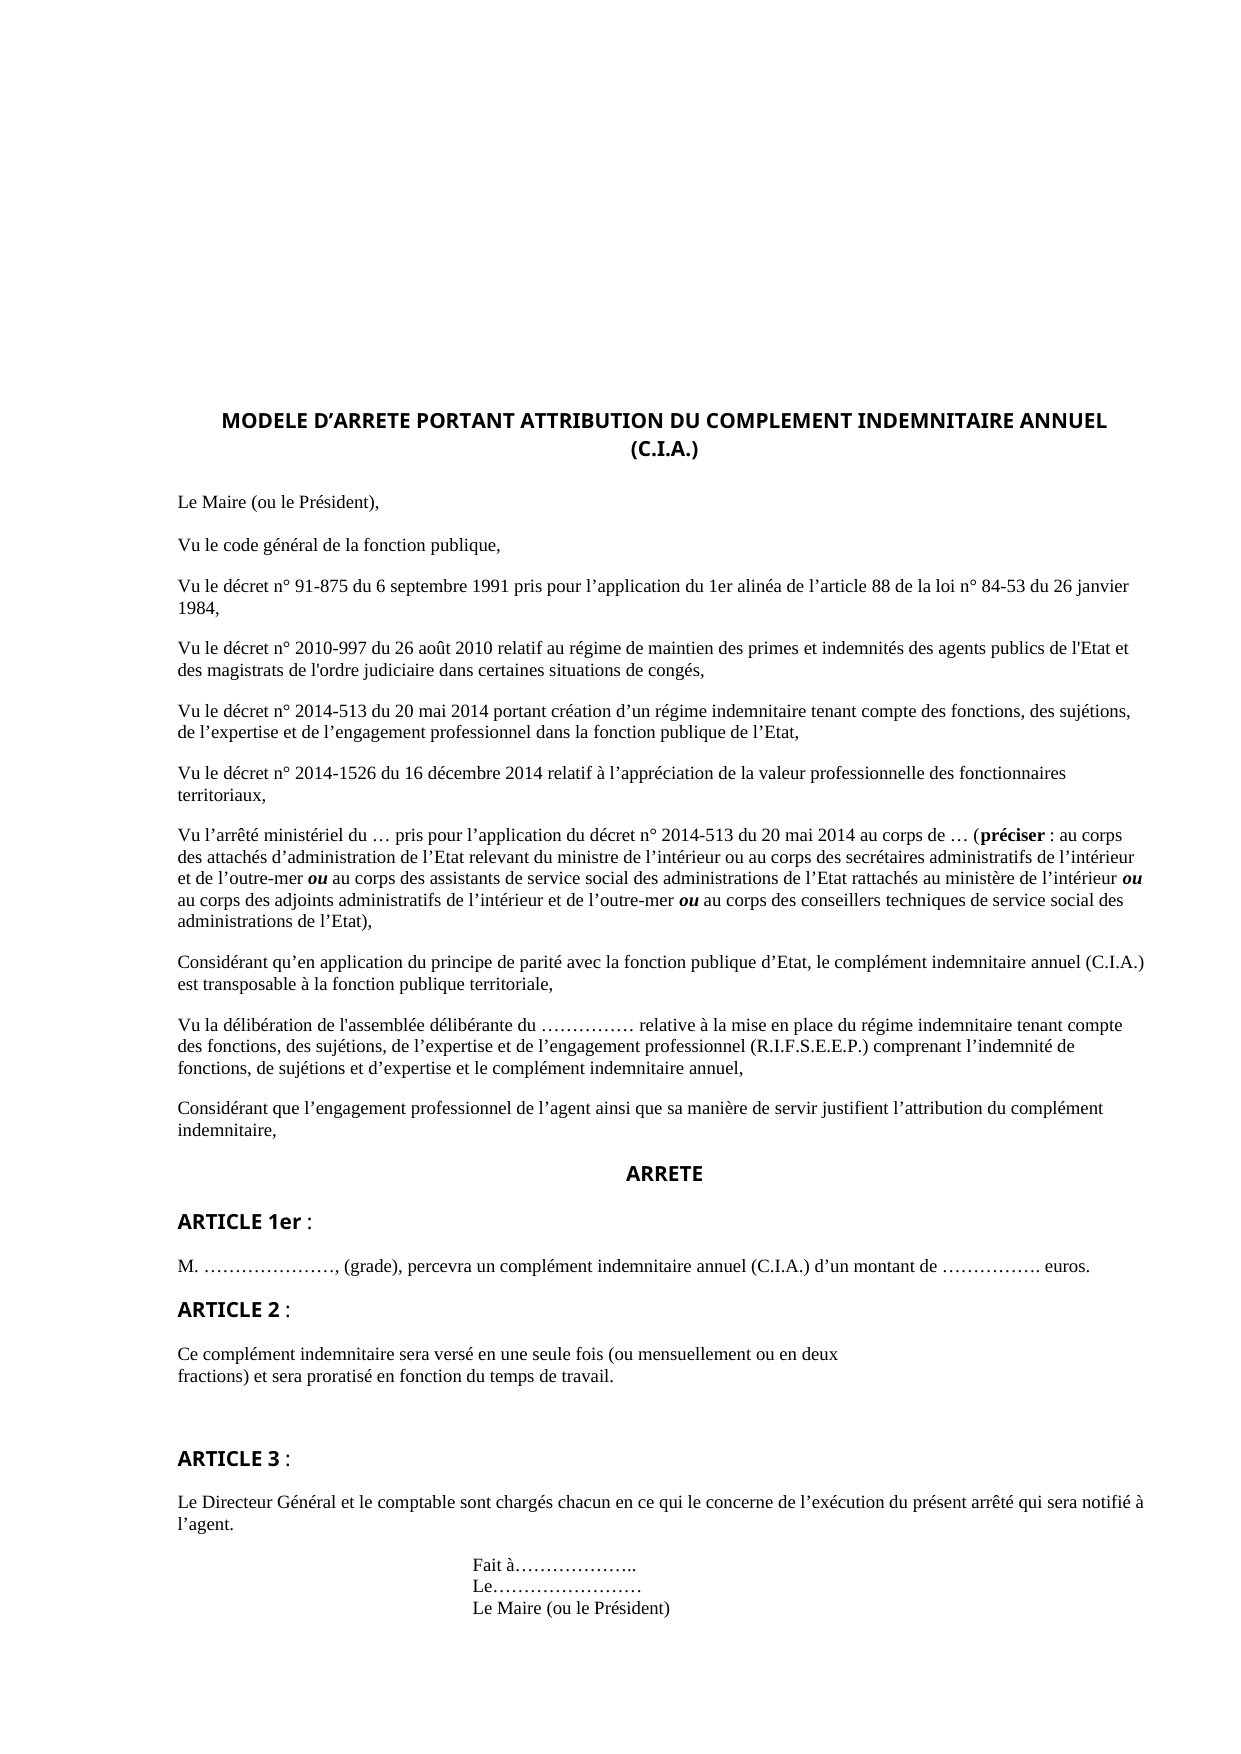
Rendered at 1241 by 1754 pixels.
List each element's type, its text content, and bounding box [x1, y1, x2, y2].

text Vu l’arrêté ministériel du … pris pour l’application du décret n° 2014-513 du 20 mai 2014 au corps de … (préciser : au corps des attachés d’administration de l’Etat relevant du ministre de l’intérieur ou au corps des secrétaires administratifs de l’intérieur et de l’outre-mer ou au corps des assistants de service social des administrations de l’Etat rattachés au ministère de l’intérieur ou au corps des adjoints administratifs de l’intérieur et de l’outre-mer ou au corps des conseillers techniques de service social des administrations de l’Etat), [177, 824, 1152, 932]
text ARTICLE 3 : [177, 1444, 1152, 1472]
text MODELE D’ARRETE PORTANT ATTRIBUTION DU COMPLEMENT INDEMNITAIRE ANNUEL [177, 406, 1152, 434]
text Vu le code général de la fonction publique, [177, 534, 1152, 556]
text Vu le décret n° 2014-1526 du 16 décembre 2014 relatif à l’appréciation de la valeur professionnelle des fonctionnaires territoriaux, [177, 762, 1152, 805]
text ARTICLE 2 : [177, 1296, 1152, 1324]
text Vu la délibération de l'assemblée délibérante du …………… relative à la mise en place du régime indemnitaire tenant compte des fonctions, des sujétions, de l’expertise et de l’engagement professionnel (R.I.F.S.E.E.P.) comprenant l’indemnité de fonctions, de sujétions et d’expertise et le complément indemnitaire annuel, [177, 1013, 1152, 1078]
text fractions) et sera proratisé en fonction du temps de travail. [177, 1365, 1152, 1386]
text Considérant qu’en application du principe de parité avec la fonction publique d’Etat, le complément indemnitaire annuel (C.I.A.) est transposable à la fonction publique territoriale, [177, 951, 1152, 994]
text ARTICLE 1er : [177, 1207, 1152, 1236]
text M. …………………, (grade), percevra un complément indemnitaire annuel (C.I.A.) d’un montant de ……………. euros. [177, 1255, 1152, 1276]
text Fait à……………….. [472, 1554, 1152, 1575]
text Vu le décret n° 2014-513 du 20 mai 2014 portant création d’un régime indemnitaire tenant compte des fonctions, des sujétions, de l’expertise et de l’engagement professionnel dans la fonction publique de l’Etat, [177, 699, 1152, 743]
text Vu le décret n° 91-875 du 6 septembre 1991 pris pour l’application du 1er alinéa de l’article 88 de la loi n° 84-53 du 26 janvier 1984, [177, 575, 1152, 618]
text Le Maire (ou le Président) [472, 1597, 1152, 1618]
text Ce complément indemnitaire sera versé en une seule fois (ou mensuellement ou en deux [177, 1343, 1152, 1365]
text Considérant que l’engagement professionnel de l’agent ainsi que sa manière de servir justifient l’attribution du complément indemnitaire, [177, 1097, 1152, 1140]
text Le Maire (ou le Président), [177, 491, 1152, 513]
text Vu le décret n° 2010-997 du 26 août 2010 relatif au régime de maintien des primes et indemnités des agents publics de l'Etat et des magistrats de l'ordre judiciaire dans certaines situations de congés, [177, 637, 1152, 680]
text Le Directeur Général et le comptable sont chargés chacun en ce qui le concerne de l’exécution du présent arrêté qui sera notifié à l’agent. [177, 1491, 1152, 1534]
text Le…………………… [472, 1575, 1152, 1597]
text (C.I.A.) [177, 434, 1152, 463]
text ARRETE [177, 1159, 1152, 1188]
